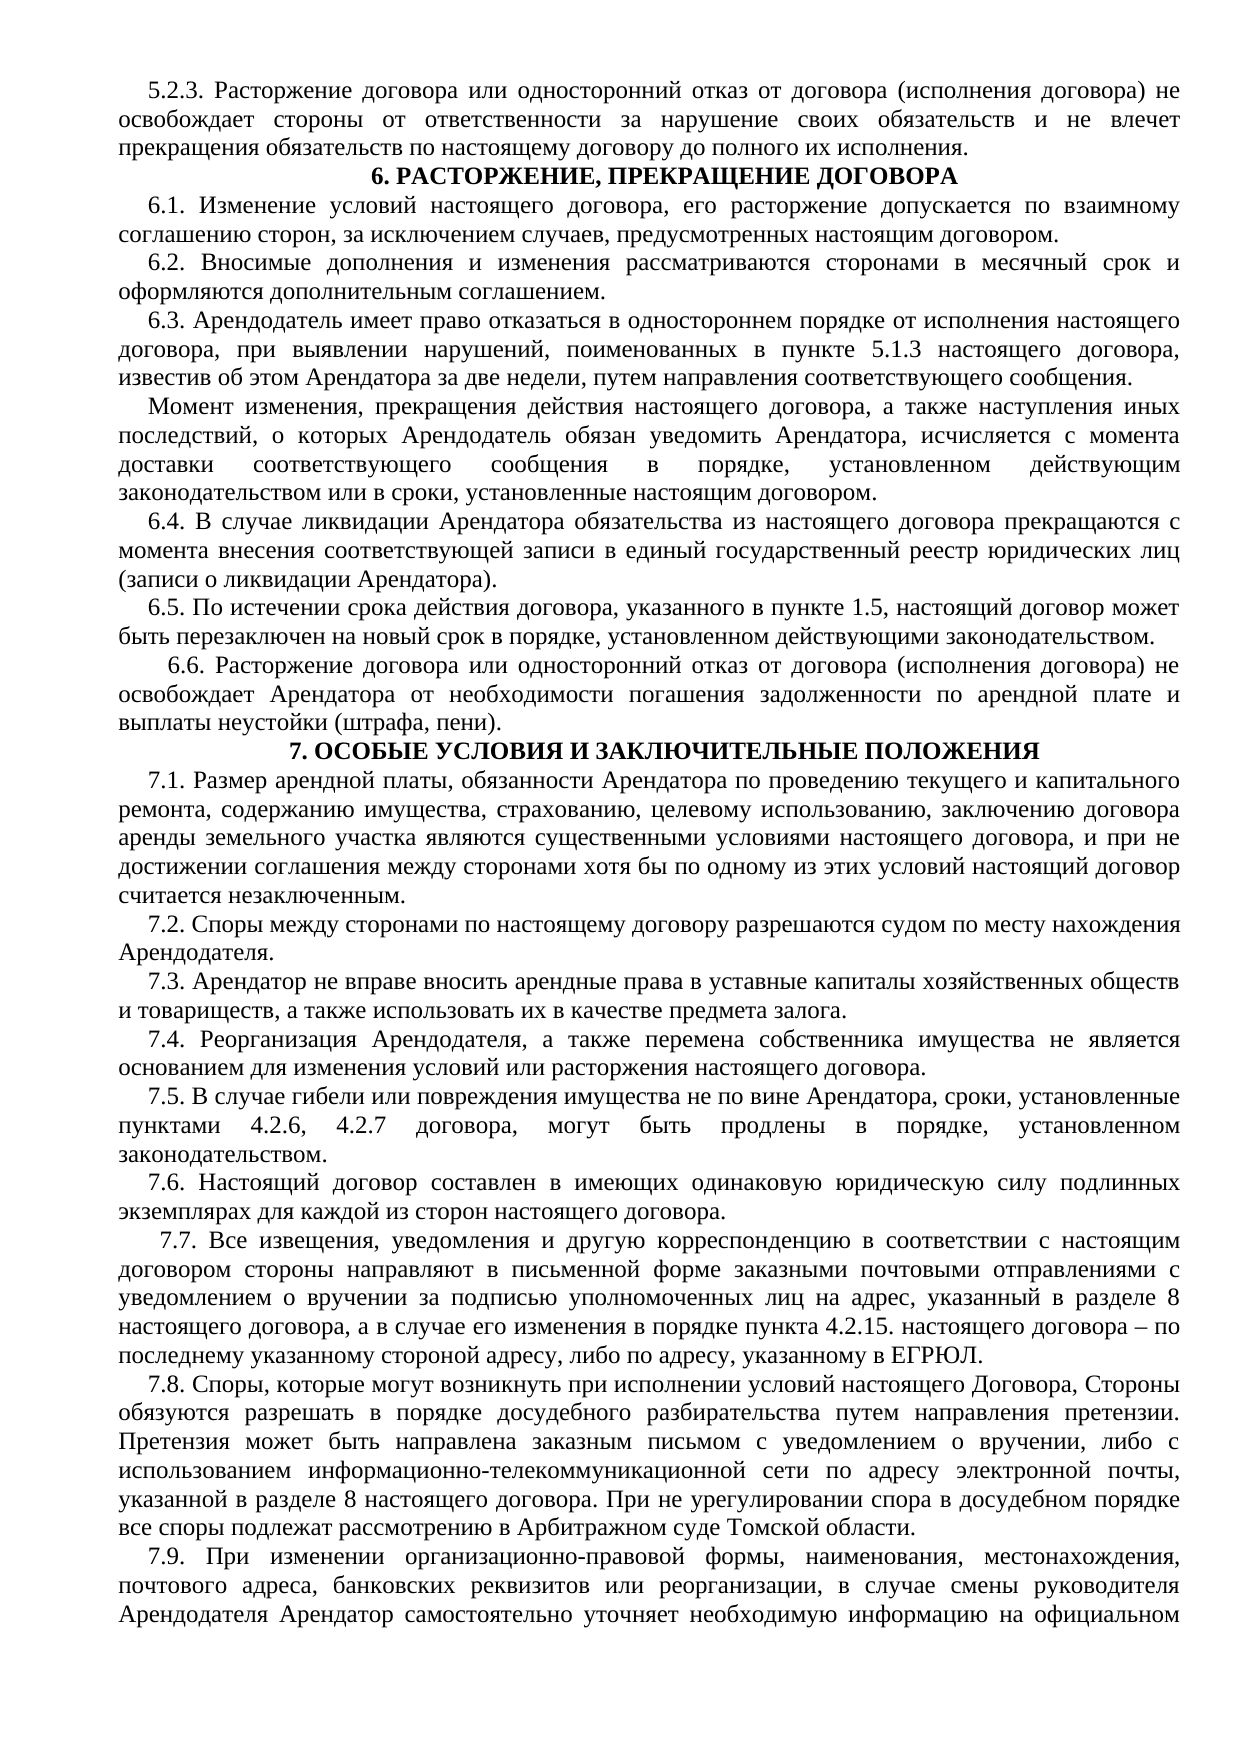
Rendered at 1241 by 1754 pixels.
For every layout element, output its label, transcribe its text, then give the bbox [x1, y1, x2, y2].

text 5.2.3. Расторжение договора или односторонний отказ от договора (исполнения договора) не освобождает стороны от ответственности за нарушение своих обязательств и не влечет прекращения обязательств по настоящему договору до полного их исполнения. [118, 75, 1181, 161]
text 7.2. Споры между сторонами по настоящему договору разрешаются судом по месту нахождения Арендодателя. [118, 909, 1181, 966]
text 6.2. Вносимые дополнения и изменения рассматриваются сторонами в месячный срок и оформляются дополнительным соглашением. [118, 247, 1181, 305]
text 6.5. По истечении срока действия договора, указанного в пункте 1.5, настоящий договор может быть перезаключен на новый срок в порядке, установленном действующими законодательством. [118, 592, 1181, 650]
text 6. РАСТОРЖЕНИЕ, ПРЕКРАЩЕНИЕ ДОГОВОРА [118, 161, 1181, 190]
text 7.4. Реорганизация Арендодателя, а также перемена собственника имущества не является основанием для изменения условий или расторжения настоящего договора. [118, 1024, 1181, 1081]
text 6.1. Изменение условий настоящего договора, его расторжение допускается по взаимному соглашению сторон, за исключением случаев, предусмотренных настоящим договором. [118, 190, 1181, 247]
text 7.8. Споры, которые могут возникнуть при исполнении условий настоящего Договора, Стороны обязуются разрешать в порядке досудебного разбирательства путем направления претензии. Претензия может быть направлена заказным письмом с уведомлением о вручении, либо с использованием информационно-телекоммуникационной сети по адресу электронной почты, указанной в разделе 8 настоящего договора. При не урегулировании спора в досудебном порядке все споры подлежат рассмотрению в Арбитражном суде Томской области. [118, 1369, 1181, 1541]
text 6.6. Расторжение договора или односторонний отказ от договора (исполнения договора) не освобождает Арендатора от необходимости погашения задолженности по арендной плате и выплаты неустойки (штрафа, пени). [118, 650, 1181, 736]
text 7.9. При изменении организационно-правовой формы, наименования, местонахождения, почтового адреса, банковских реквизитов или реорганизации, в случае смены руководителя Арендодателя Арендатор самостоятельно уточняет необходимую информацию на официальном [118, 1541, 1181, 1627]
text Момент изменения, прекращения действия настоящего договора, а также наступления иных последствий, о которых Арендодатель обязан уведомить Арендатора, исчисляется с момента доставки соответствующего сообщения в порядке, установленном действующим законодательством или в сроки, установленные настоящим договором. [118, 391, 1181, 506]
text 6.4. В случае ликвидации Арендатора обязательства из настоящего договора прекращаются с момента внесения соответствующей записи в единый государственный реестр юридических лиц (записи о ликвидации Арендатора). [118, 506, 1181, 592]
text 7.6. Настоящий договор составлен в имеющих одинаковую юридическую силу подлинных экземплярах для каждой из сторон настоящего договора. [118, 1167, 1181, 1225]
text 7.3. Арендатор не вправе вносить арендные права в уставные капиталы хозяйственных обществ и товариществ, а также использовать их в качестве предмета залога. [118, 966, 1181, 1024]
text 6.3. Арендодатель имеет право отказаться в одностороннем порядке от исполнения настоящего договора, при выявлении нарушений, поименованных в пункте 5.1.3 настоящего договора, известив об этом Арендатора за две недели, путем направления соответствующего сообщения. [118, 305, 1181, 391]
text 7. ОСОБЫЕ УСЛОВИЯ И ЗАКЛЮЧИТЕЛЬНЫЕ ПОЛОЖЕНИЯ [118, 736, 1181, 765]
text 7.5. В случае гибели или повреждения имущества не по вине Арендатора, сроки, установленные пунктами 4.2.6, 4.2.7 договора, могут быть продлены в порядке, установленном законодательством. [118, 1081, 1181, 1167]
text 7.1. Размер арендной платы, обязанности Арендатора по проведению текущего и капитального ремонта, содержанию имущества, страхованию, целевому использованию, заключению договора аренды земельного участка являются существенными условиями настоящего договора, и при не достижении соглашения между сторонами хотя бы по одному из этих условий настоящий договор считается незаключенным. [118, 765, 1181, 909]
text 7.7. Все извещения, уведомления и другую корреспонденцию в соответствии с настоящим договором стороны направляют в письменной форме заказными почтовыми отправлениями с уведомлением о вручении за подписью уполномоченных лиц на адрес, указанный в разделе 8 настоящего договора, а в случае его изменения в порядке пункта 4.2.15. настоящего договора – по последнему указанному стороной адресу, либо по адресу, указанному в ЕГРЮЛ. [118, 1225, 1181, 1369]
